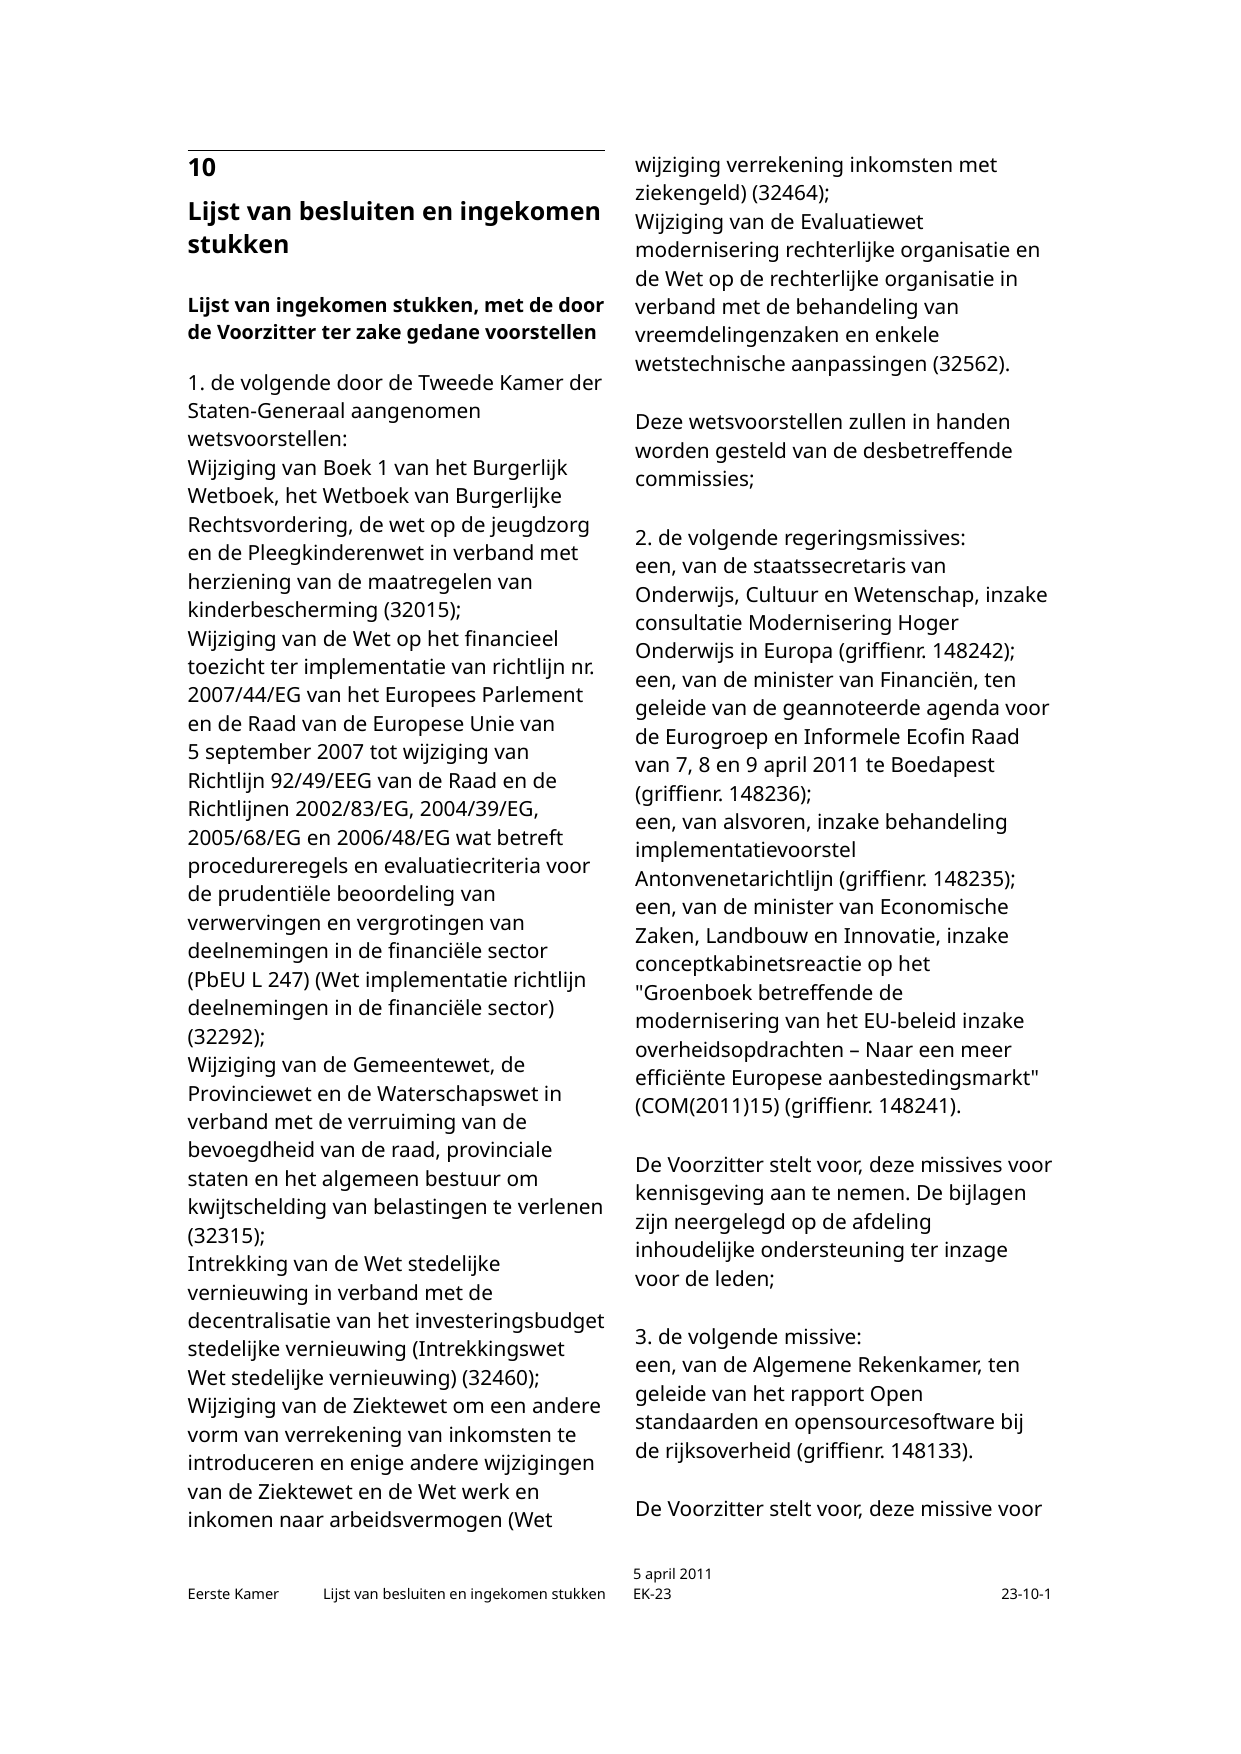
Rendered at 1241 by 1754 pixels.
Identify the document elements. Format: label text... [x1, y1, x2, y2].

text Intrekking van de Wet stedelijke vernieuwing in verband met de decentralisatie van het investeringsbudget stedelijke vernieuwing (Intrekkingswet Wet stedelijke vernieuwing) (32460); [187, 1249, 605, 1391]
text Wijziging van de Gemeentewet, de Provinciewet en de Waterschapswet in verband met de verruiming van de bevoegdheid van de raad, provinciale staten en het algemeen bestuur om kwijtschelding van belastingen te verlenen (32315); [187, 1050, 605, 1249]
text Wijziging van de Evaluatiewet modernisering rechterlijke organisatie en de Wet op de rechterlijke organisatie in verband met de behandeling van vreemdelingenzaken en enkele wetstechnische aanpassingen (32562). [635, 207, 1053, 377]
text Wijziging van de Wet op het financieel toezicht ter implementatie van richtlijn nr. 2007/44/EG van het Europees Parlement en de Raad van de Europese Unie van 5 september 2007 tot wijziging van Richtlijn 92/49/EEG van de Raad en de Richtlijnen 2002/83/EG, 2004/39/EG, 2005/68/EG en 2006/48/EG wat betreft procedureregels en evaluatiecriteria voor de prudentiële beoordeling van verwervingen en vergrotingen van deelnemingen in de financiële sector (PbEU L 247) (Wet implementatie richtlijn deelnemingen in de financiële sector) (32292); [187, 624, 605, 1050]
text een, van de staatssecretaris van Onderwijs, Cultuur en Wetenschap, inzake consultatie Modernisering Hoger Onderwijs in Europa (griffienr. 148242); [635, 551, 1053, 665]
text 2. de volgende regeringsmissives: [635, 523, 1053, 551]
text De Voorzitter stelt voor, deze missive voor [635, 1494, 1053, 1523]
text Deze wetsvoorstellen zullen in handen worden gesteld van de desbetreffende commissies; [635, 407, 1053, 493]
text een, van de Algemene Rekenkamer, ten geleide van het rapport Open standaarden en opensourcesoftware bij de rijksoverheid (griffienr. 148133). [635, 1351, 1053, 1464]
text 3. de volgende missive: [635, 1322, 1053, 1351]
text een, van alsvoren, inzake behandeling implementatievoorstel Antonvenetarichtlijn (griffienr. 148235); [635, 807, 1053, 892]
text wijziging verrekening inkomsten met ziekengeld) (32464); [635, 150, 1053, 207]
text een, van de minister van Economische Zaken, Landbouw en Innovatie, inzake conceptkabinetsreactie op het "Groenboek betreffende de modernisering van het EU-beleid inzake overheidsopdrachten – Naar een meer efficiënte Europese aanbestedingsmarkt" (COM(2011)15) (griffienr. 148241). [635, 892, 1053, 1120]
text Wijziging van de Ziektewet om een andere vorm van verrekening van inkomsten te introduceren en enige andere wijzigingen van de Ziektewet en de Wet werk en inkomen naar arbeidsvermogen (Wet [187, 1391, 605, 1534]
text 10 [187, 151, 605, 184]
text een, van de minister van Financiën, ten geleide van de geannoteerde agenda voor de Eurogroep en Informele Ecofin Raad van 7, 8 en 9 april 2011 te Boedapest (griffienr. 148236); [635, 665, 1053, 807]
text Lijst van besluiten en ingekomen stukken [187, 193, 605, 261]
text 1. de volgende door de Tweede Kamer der Staten-Generaal aangenomen wetsvoorstellen: [187, 368, 605, 453]
subtitle Lijst van ingekomen stukken, met de door de Voorzitter ter zake gedane voorstellen [187, 291, 605, 345]
text De Voorzitter stelt voor, deze missives voor kennisgeving aan te nemen. De bijlagen zijn neergelegd op de afdeling inhoudelijke ondersteuning ter inzage voor de leden; [635, 1150, 1053, 1292]
text Wijziging van Boek 1 van het Burgerlijk Wetboek, het Wetboek van Burgerlijke Rechtsvordering, de wet op de jeugdzorg en de Pleegkinderenwet in verband met herziening van de maatregelen van kinderbescherming (32015); [187, 453, 605, 624]
